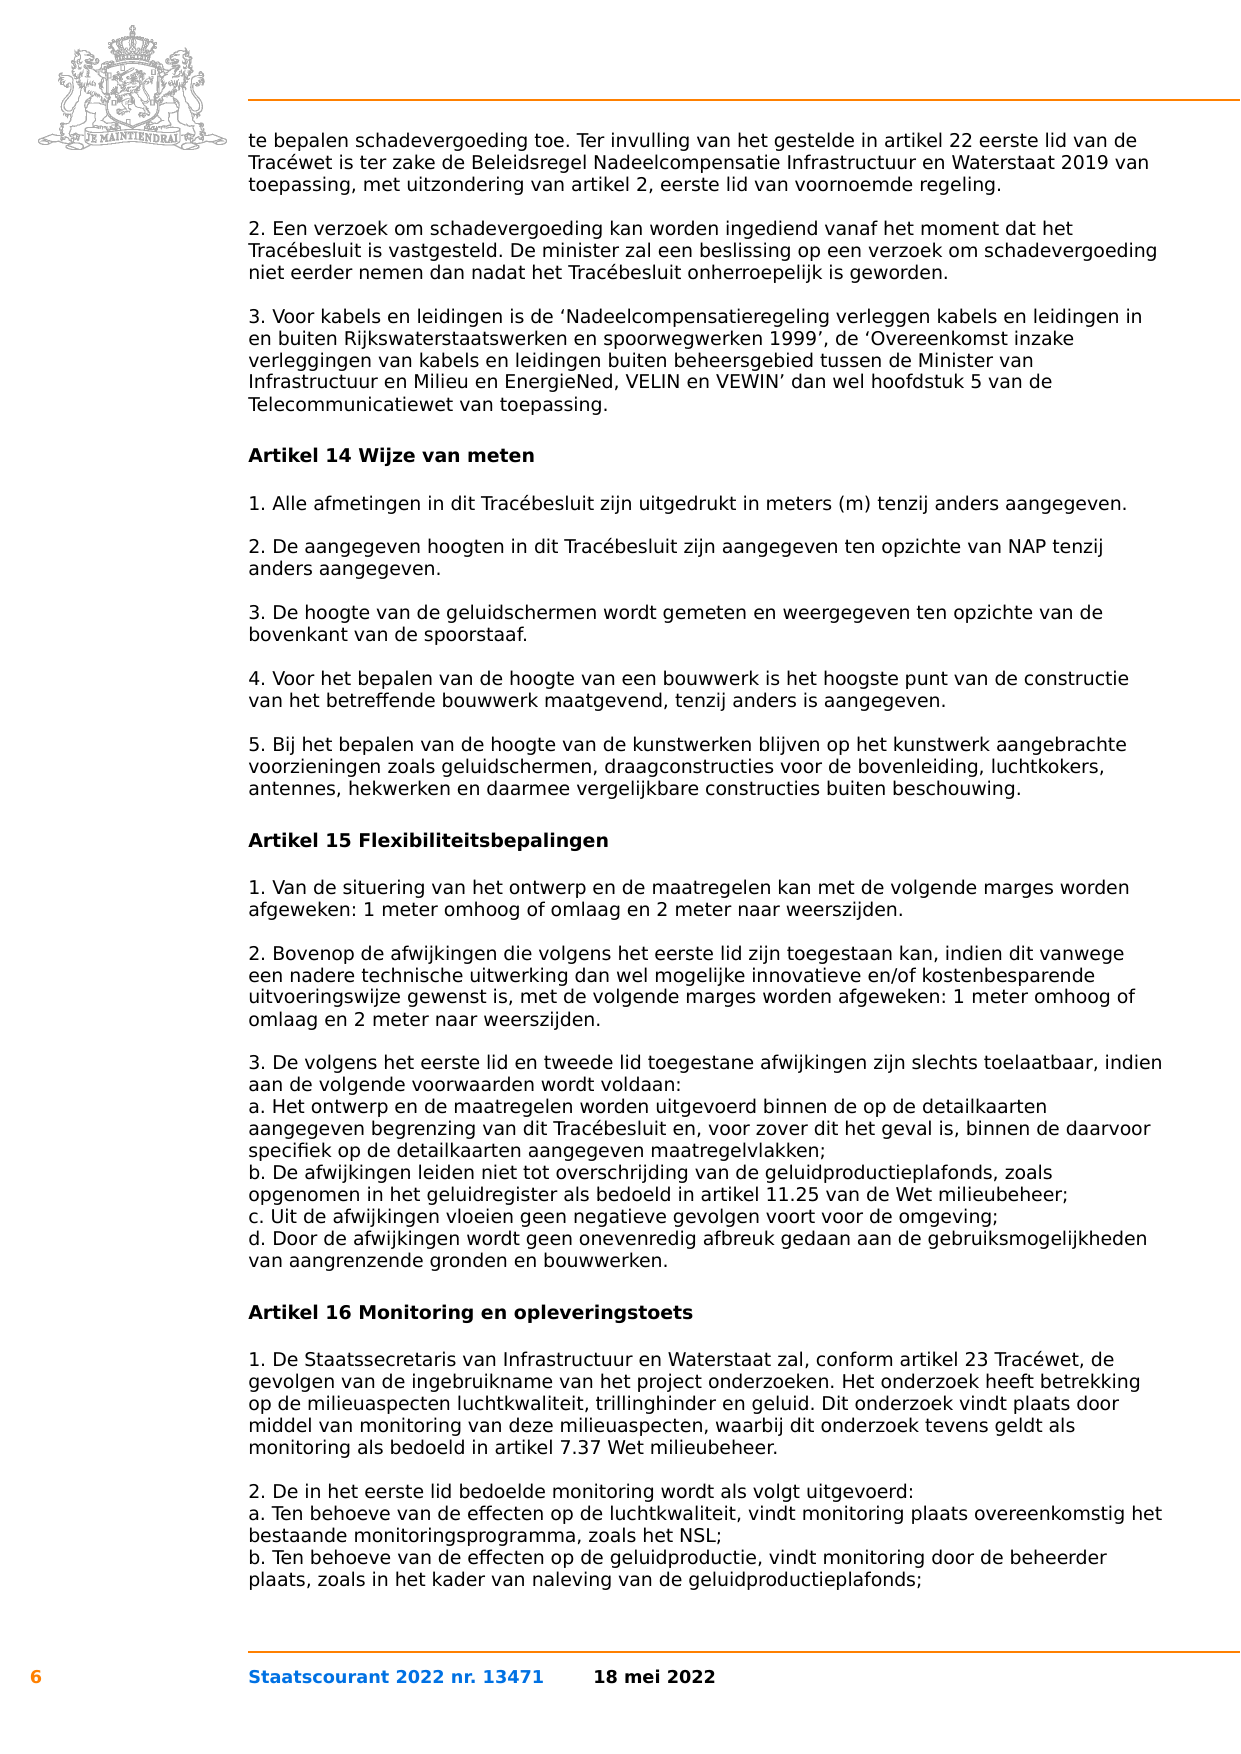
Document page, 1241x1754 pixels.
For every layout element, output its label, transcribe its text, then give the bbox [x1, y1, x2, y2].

text a. Het ontwerp en de maatregelen worden uitgevoerd binnen de op de detailkaarten aangegeven begrenzing van dit Tracébesluit en, voor zover dit het geval is, binnen de daarvoor specifiek op de detailkaarten aangegeven maatregelvlakken; [248, 1096, 1163, 1162]
text 2. Een verzoek om schadevergoeding kan worden ingediend vanaf het moment dat het Tracébesluit is vastgesteld. De minister zal een beslissing op een verzoek om schadevergoeding niet eerder nemen dan nadat het Tracébesluit onherroepelijk is geworden. [248, 218, 1163, 284]
text 1. Van de situering van het ontwerp en de maatregelen kan met de volgende marges worden afgeweken: 1 meter omhoog of omlaag en 2 meter naar weerszijden. [248, 877, 1163, 921]
subtitle Artikel 15 Flexibiliteitsbepalingen [248, 830, 1163, 852]
text a. Ten behoeve van de effecten op de luchtkwaliteit, vindt monitoring plaats overeenkomstig het bestaande monitoringsprogramma, zoals het NSL; [248, 1503, 1163, 1547]
text 3. Voor kabels en leidingen is de ‘Nadeelcompensatieregeling verleggen kabels en leidingen in en buiten Rijkswaterstaatswerken en spoorwegwerken 1999’, de ‘Overeenkomst inzake verleggingen van kabels en leidingen buiten beheersgebied tussen de Minister van Infrastructuur en Milieu en EnergieNed, VELIN en VEWIN’ dan wel hoofdstuk 5 van de Telecommunicatiewet van toepassing. [248, 306, 1163, 415]
text 5. Bij het bepalen van de hoogte van de kunstwerken blijven op het kunstwerk aangebrachte voorzieningen zoals geluidschermen, draagconstructies voor de bovenleiding, luchtkokers, antennes, hekwerken en daarmee vergelijkbare constructies buiten beschouwing. [248, 734, 1163, 800]
text 1. De Staatssecretaris van Infrastructuur en Waterstaat zal, conform artikel 23 Tracéwet, de gevolgen van de ingebruikname van het project onderzoeken. Het onderzoek heeft betrekking op de milieuaspecten luchtkwaliteit, trillinghinder en geluid. Dit onderzoek vindt plaats door middel van monitoring van deze milieuaspecten, waarbij dit onderzoek tevens geldt als monitoring als bedoeld in artikel 7.37 Wet milieubeheer. [248, 1349, 1163, 1459]
text 3. De hoogte van de geluidschermen wordt gemeten en weergegeven ten opzichte van de bovenkant van de spoorstaaf. [248, 602, 1163, 646]
subtitle Artikel 14 Wijze van meten [248, 445, 1163, 467]
text b. De afwijkingen leiden niet tot overschrijding van de geluidproductieplafonds, zoals opgenomen in het geluidregister als bedoeld in artikel 11.25 van de Wet milieubeheer; [248, 1162, 1163, 1206]
text 4. Voor het bepalen van de hoogte van een bouwwerk is het hoogste punt van de constructie van het betreffende bouwwerk maatgevend, tenzij anders is aangegeven. [248, 668, 1163, 712]
subtitle Artikel 16 Monitoring en opleveringstoets [248, 1302, 1163, 1324]
text 2. De in het eerste lid bedoelde monitoring wordt als volgt uitgevoerd: [248, 1481, 1163, 1503]
text b. Ten behoeve van de effecten op de geluidproductie, vindt monitoring door de beheerder plaats, zoals in het kader van naleving van de geluidproductieplafonds; [248, 1547, 1163, 1591]
text d. Door de afwijkingen wordt geen onevenredig afbreuk gedaan aan de gebruiksmogelijkheden van aangrenzende gronden en bouwwerken. [248, 1228, 1163, 1272]
text 2. De aangegeven hoogten in dit Tracébesluit zijn aangegeven ten opzichte van NAP tenzij anders aangegeven. [248, 536, 1163, 580]
text c. Uit de afwijkingen vloeien geen negatieve gevolgen voort voor de omgeving; [248, 1206, 1163, 1228]
text 3. De volgens het eerste lid en tweede lid toegestane afwijkingen zijn slechts toelaatbaar, indien aan de volgende voorwaarden wordt voldaan: [248, 1052, 1163, 1096]
text 1. Alle afmetingen in dit Tracébesluit zijn uitgedrukt in meters (m) tenzij anders aangegeven. [248, 492, 1163, 514]
picture [38, 25, 227, 150]
text 2. Bovenop de afwijkingen die volgens het eerste lid zijn toegestaan kan, indien dit vanwege een nadere technische uitwerking dan wel mogelijke innovatieve en/of kostenbesparende uitvoeringswijze gewenst is, met de volgende marges worden afgeweken: 1 meter omhoog of omlaag en 2 meter naar weerszijden. [248, 942, 1163, 1030]
text te bepalen schadevergoeding toe. Ter invulling van het gestelde in artikel 22 eerste lid van de Tracéwet is ter zake de Beleidsregel Nadeelcompensatie Infrastructuur en Waterstaat 2019 van toepassing, met uitzondering van artikel 2, eerste lid van voornoemde regeling. [248, 130, 1163, 196]
